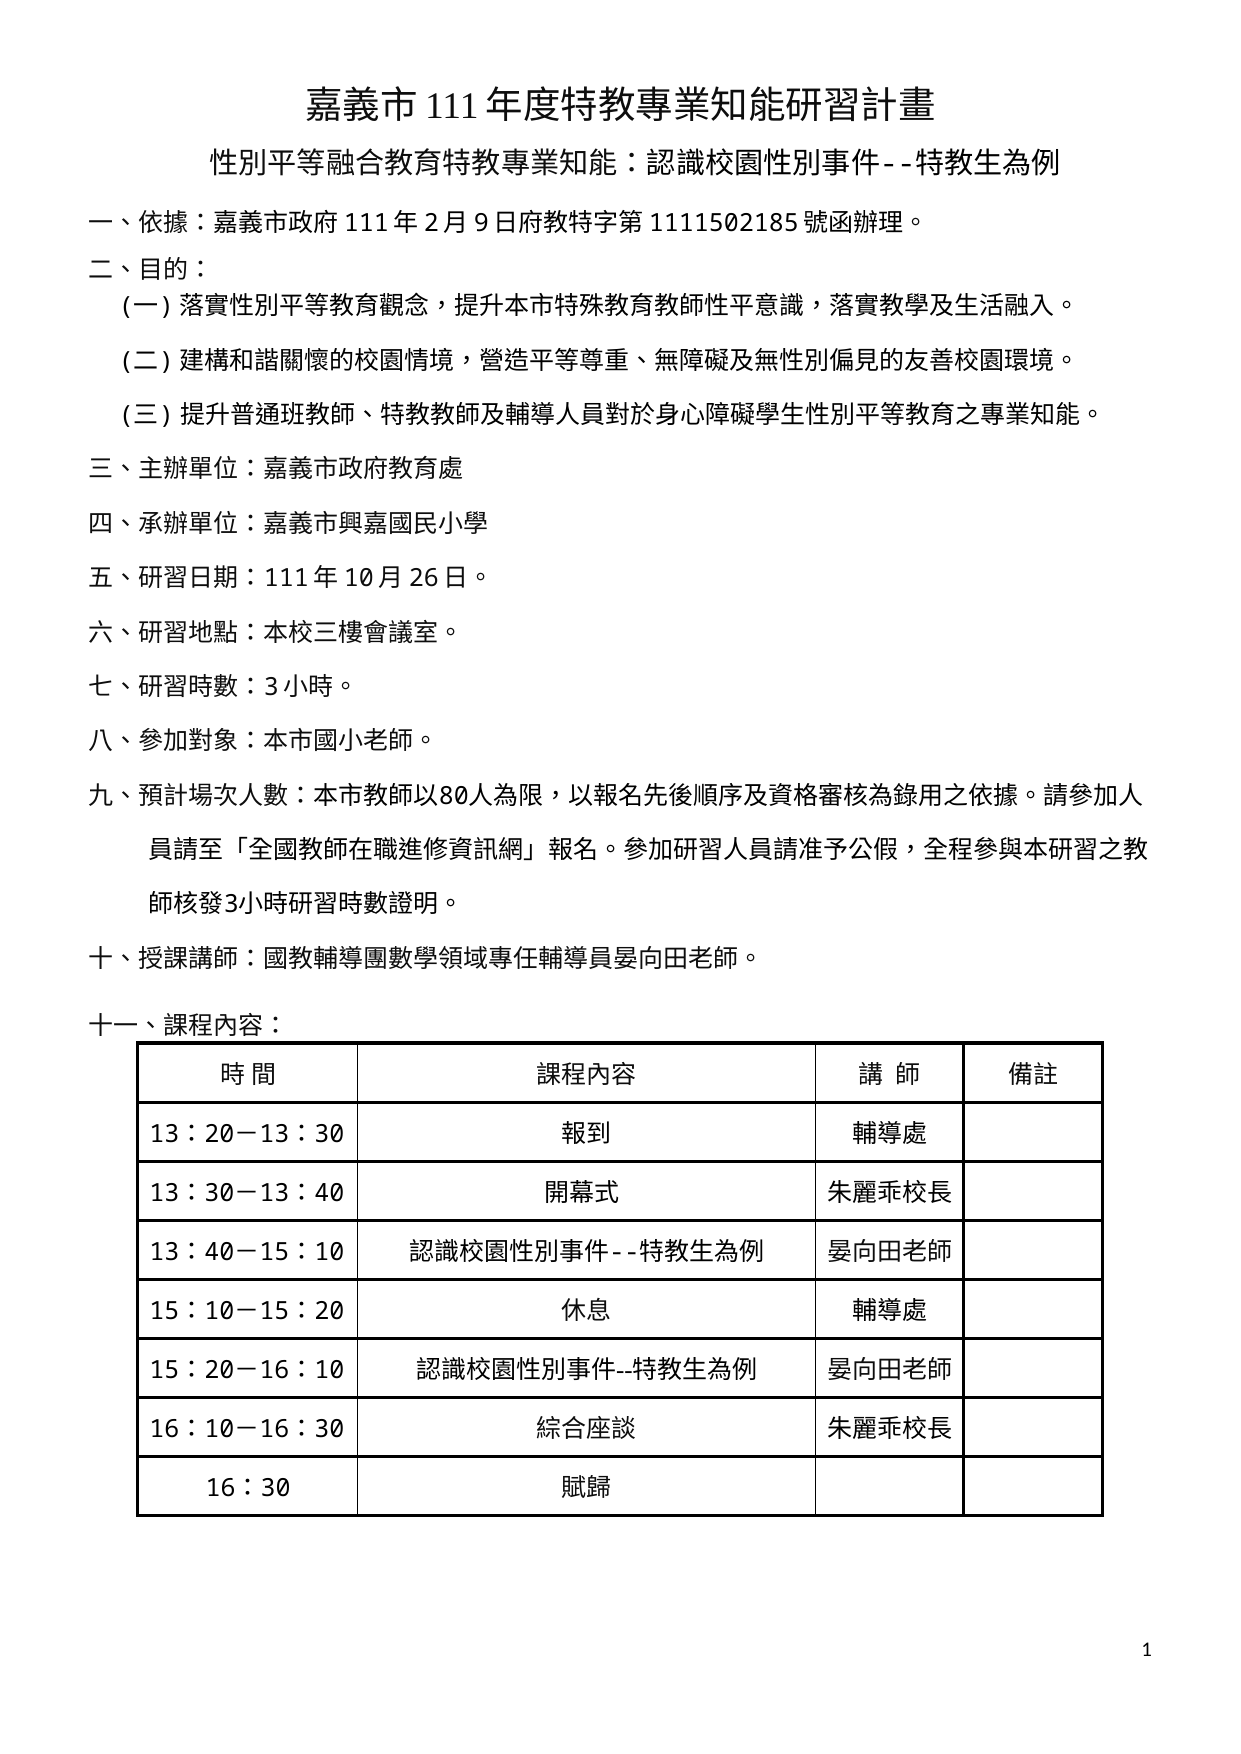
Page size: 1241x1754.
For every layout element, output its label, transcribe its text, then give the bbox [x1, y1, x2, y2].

table_cell 開幕式 [358, 1163, 815, 1219]
table_cell 認識校園性別事件--特教生為例 [358, 1222, 815, 1278]
table_cell 認識校園性別事件--特教生為例 [358, 1340, 815, 1396]
table_cell [965, 1104, 1101, 1159]
table_cell 晏向田老師 [816, 1340, 962, 1396]
text (一) 落實性別平等教育觀念，提升本市特殊教育教師性平意識，落實教學及生活融入。 [89, 286, 1152, 322]
text (三) 提升普通班教師、特教教師及輔導人員對於身心障礙學生性別平等教育之專業知能。 [89, 394, 1127, 431]
table_cell 報到 [358, 1104, 815, 1159]
table_cell [965, 1399, 1101, 1455]
table_cell [965, 1222, 1101, 1278]
table_cell [965, 1281, 1101, 1337]
text 五、研習日期：111年10月26日。 [89, 558, 1127, 594]
text (二) 建構和諧關懷的校園情境，營造平等尊重、無障礙及無性別偏見的友善校園環境。 [89, 340, 1152, 376]
table_cell 綜合座談 [358, 1399, 815, 1455]
text 四、承辦單位：嘉義市興嘉國民小學 [89, 503, 1127, 539]
text 三、主辦單位：嘉義市政府教育處 [89, 449, 1127, 485]
table_cell 晏向田老師 [816, 1222, 962, 1278]
text 八、參加對象：本市國小老師。 [89, 721, 1152, 757]
table_cell 輔導處 [816, 1281, 962, 1337]
table_header 課程內容 [358, 1045, 815, 1101]
table_cell 13：30－13：40 [139, 1163, 357, 1219]
text 員請至「全國教師在職進修資訊網」報名。參加研習人員請准予公假，全程參與本研習之教 [89, 829, 1152, 866]
table_header 時 間 [139, 1045, 357, 1101]
text 嘉義市111年度特教專業知能研習計畫 [89, 75, 1152, 129]
text 九、預計場次人數：本市教師以80人為限，以報名先後順序及資格審核為錄用之依據。請參加人 [89, 775, 1152, 811]
table_cell 13：20－13：30 [139, 1104, 357, 1159]
table_cell 輔導處 [816, 1104, 962, 1159]
table_cell 休息 [358, 1281, 815, 1337]
table_cell 朱麗乖校長 [816, 1399, 962, 1455]
table_header 備註 [965, 1045, 1101, 1101]
table_cell [965, 1163, 1101, 1219]
table_cell [816, 1458, 962, 1514]
text 性別平等融合教育特教專業知能：認識校園性別事件--特教生為例 [89, 140, 1181, 182]
text 二、目的： [89, 249, 1152, 286]
table_cell [965, 1340, 1101, 1396]
table_cell 賦歸 [358, 1458, 815, 1514]
table_cell 13：40－15：10 [139, 1222, 357, 1278]
table_cell 15：10－15：20 [139, 1281, 357, 1337]
text 師核發3小時研習時數證明。 [89, 884, 1152, 920]
table_cell 15：20－16：10 [139, 1340, 357, 1396]
text 十一、課程內容： [89, 1005, 1127, 1041]
text 七、研習時數：3小時。 [89, 666, 1127, 703]
table_cell 朱麗乖校長 [816, 1163, 962, 1219]
text 一、依據：嘉義市政府111年2月9日府教特字第1111502185號函辦理。 [89, 203, 1181, 239]
table_cell 16：10－16：30 [139, 1399, 357, 1455]
table_header 講 師 [816, 1045, 962, 1101]
text 十、授課講師：國教輔導團數學領域專任輔導員晏向田老師。 [89, 938, 1127, 974]
table_cell [965, 1458, 1101, 1514]
table_cell 16：30 [139, 1458, 357, 1514]
text 六、研習地點：本校三樓會議室。 [89, 612, 1127, 648]
